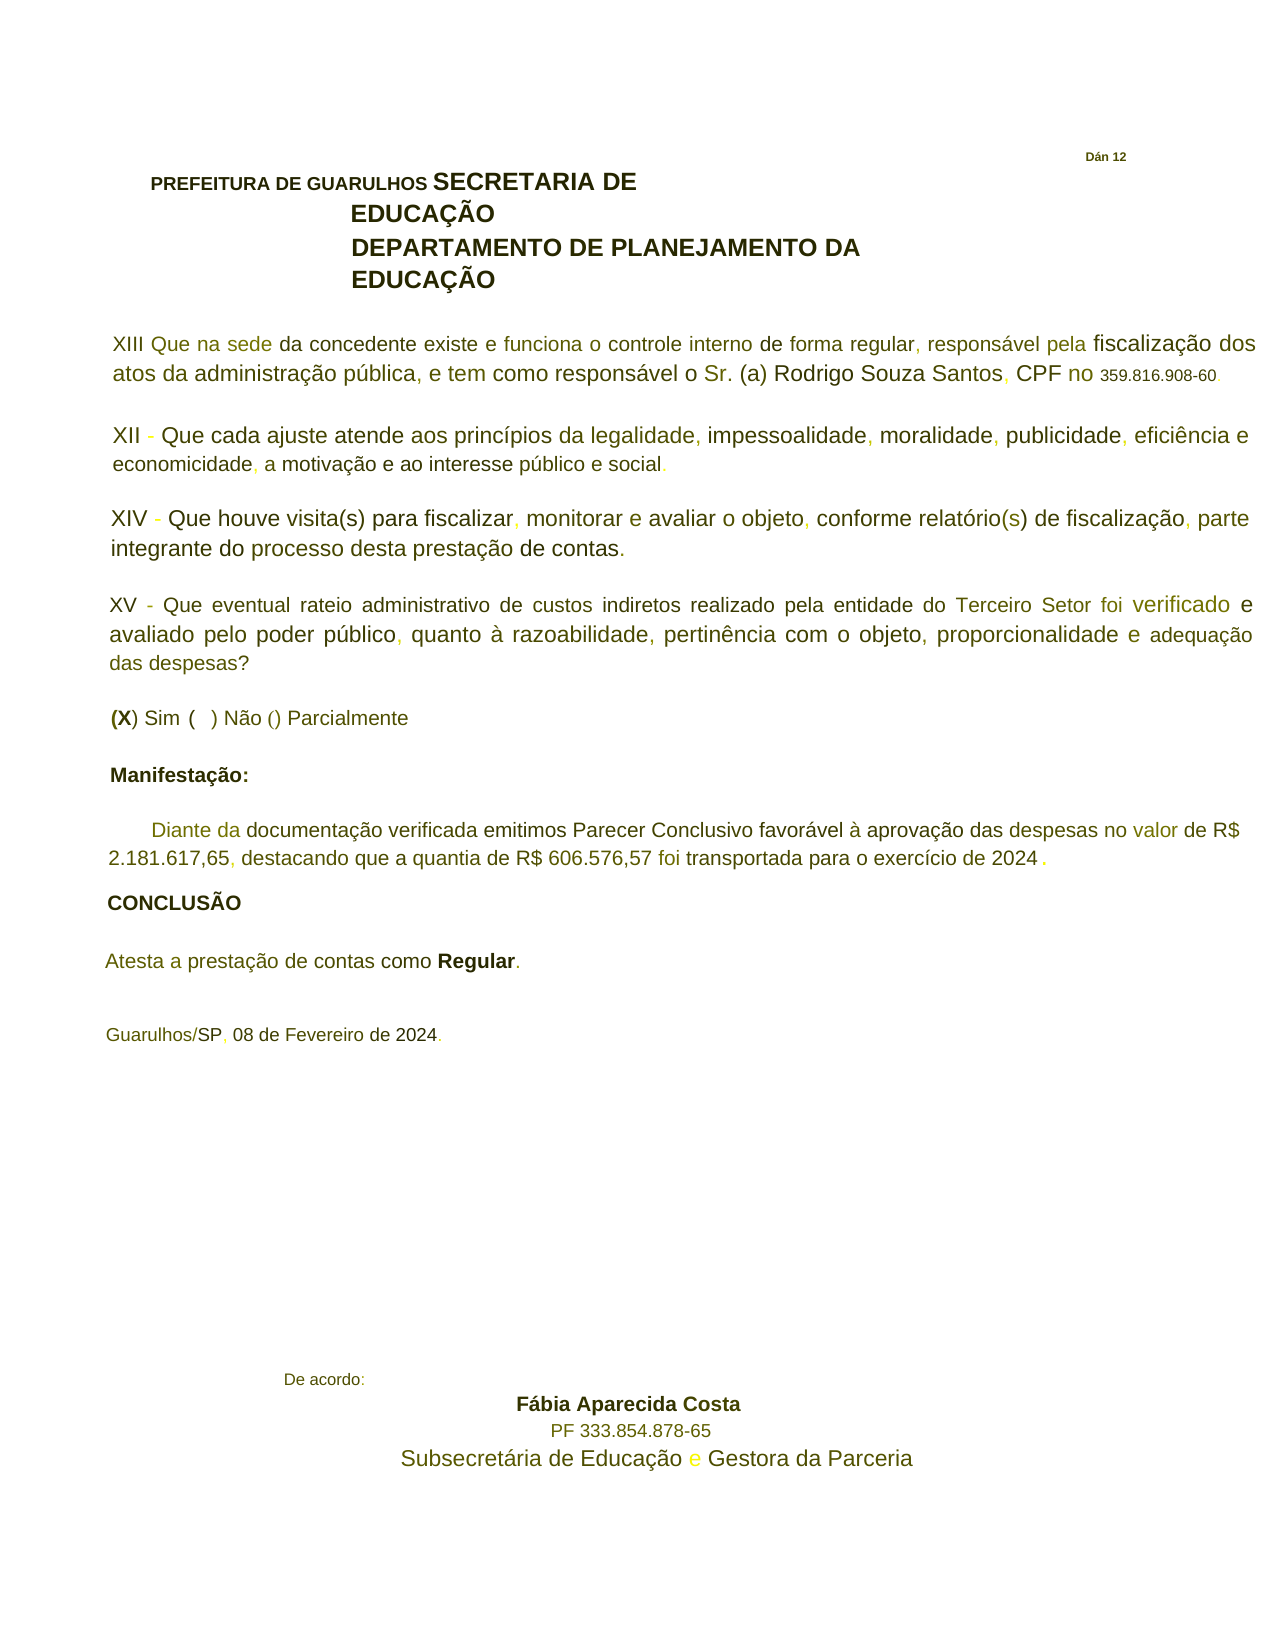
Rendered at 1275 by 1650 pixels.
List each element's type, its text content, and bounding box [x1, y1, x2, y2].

text PF 333.854.878-65 [550, 1419, 801, 1441]
text XII - Que cada ajuste atende aos princípios da legalidade, impessoalidade, moralidade, publicidade, eficiência e economicidade, a motivação e ao interesse público e social. [112, 422, 1254, 476]
text CONCLUSÃO [107, 890, 308, 914]
text Subsecretária de Educação e Gestora da Parceria [400, 1445, 939, 1471]
text Manifestação: [110, 763, 328, 787]
text XIV - Que houve visita(s) para fiscalizar, monitorar e avaliar o objeto, conforme relatório(s) de fiscalização, parte integrante do processo desta prestação de contas. [111, 505, 1254, 561]
text Diante da documentação verificada emitimos Parecer Conclusivo favorável à aprovação das despesas no valor de R$ 2.181.617,65, destacando que a quantia de R$ 606.576,57 foi transportada para o exercício de 2024. [108, 818, 1251, 871]
text Atesta a prestação de contas como Regular. [105, 949, 604, 973]
text Dán 12 [1085, 150, 1224, 164]
text XV - Que eventual rateio administrativo de custos indiretos realizado pela entidade do Terceiro Setor foi verificado e avaliado pelo poder público, quanto à razoabilidade, pertinência com o objeto, proporcionalidade e adequação das despesas? [109, 591, 1253, 675]
text PREFEITURA DE GUARULHOS SECRETARIA DE EDUCAÇÃO [150, 166, 750, 228]
text XIII Que na sede da concedente existe e funciona o controle interno de forma regular, responsável pela fiscalização dos atos da administração pública, e tem como responsável o Sr. (a) Rodrigo Souza Santos, CPF no 359.816.908-60. [112, 329, 1256, 386]
text Guarulhos/SP, 08 de Fevereiro de 2024. [106, 1024, 552, 1046]
text Fábia Aparecida Costa [516, 1392, 825, 1416]
text DEPARTAMENTO DE PLANEJAMENTO DA EDUCAÇÃO [351, 232, 1006, 294]
text (X) Sim ( ) Não () Parcialmente [111, 706, 514, 732]
text De acordo: [283, 1370, 456, 1389]
